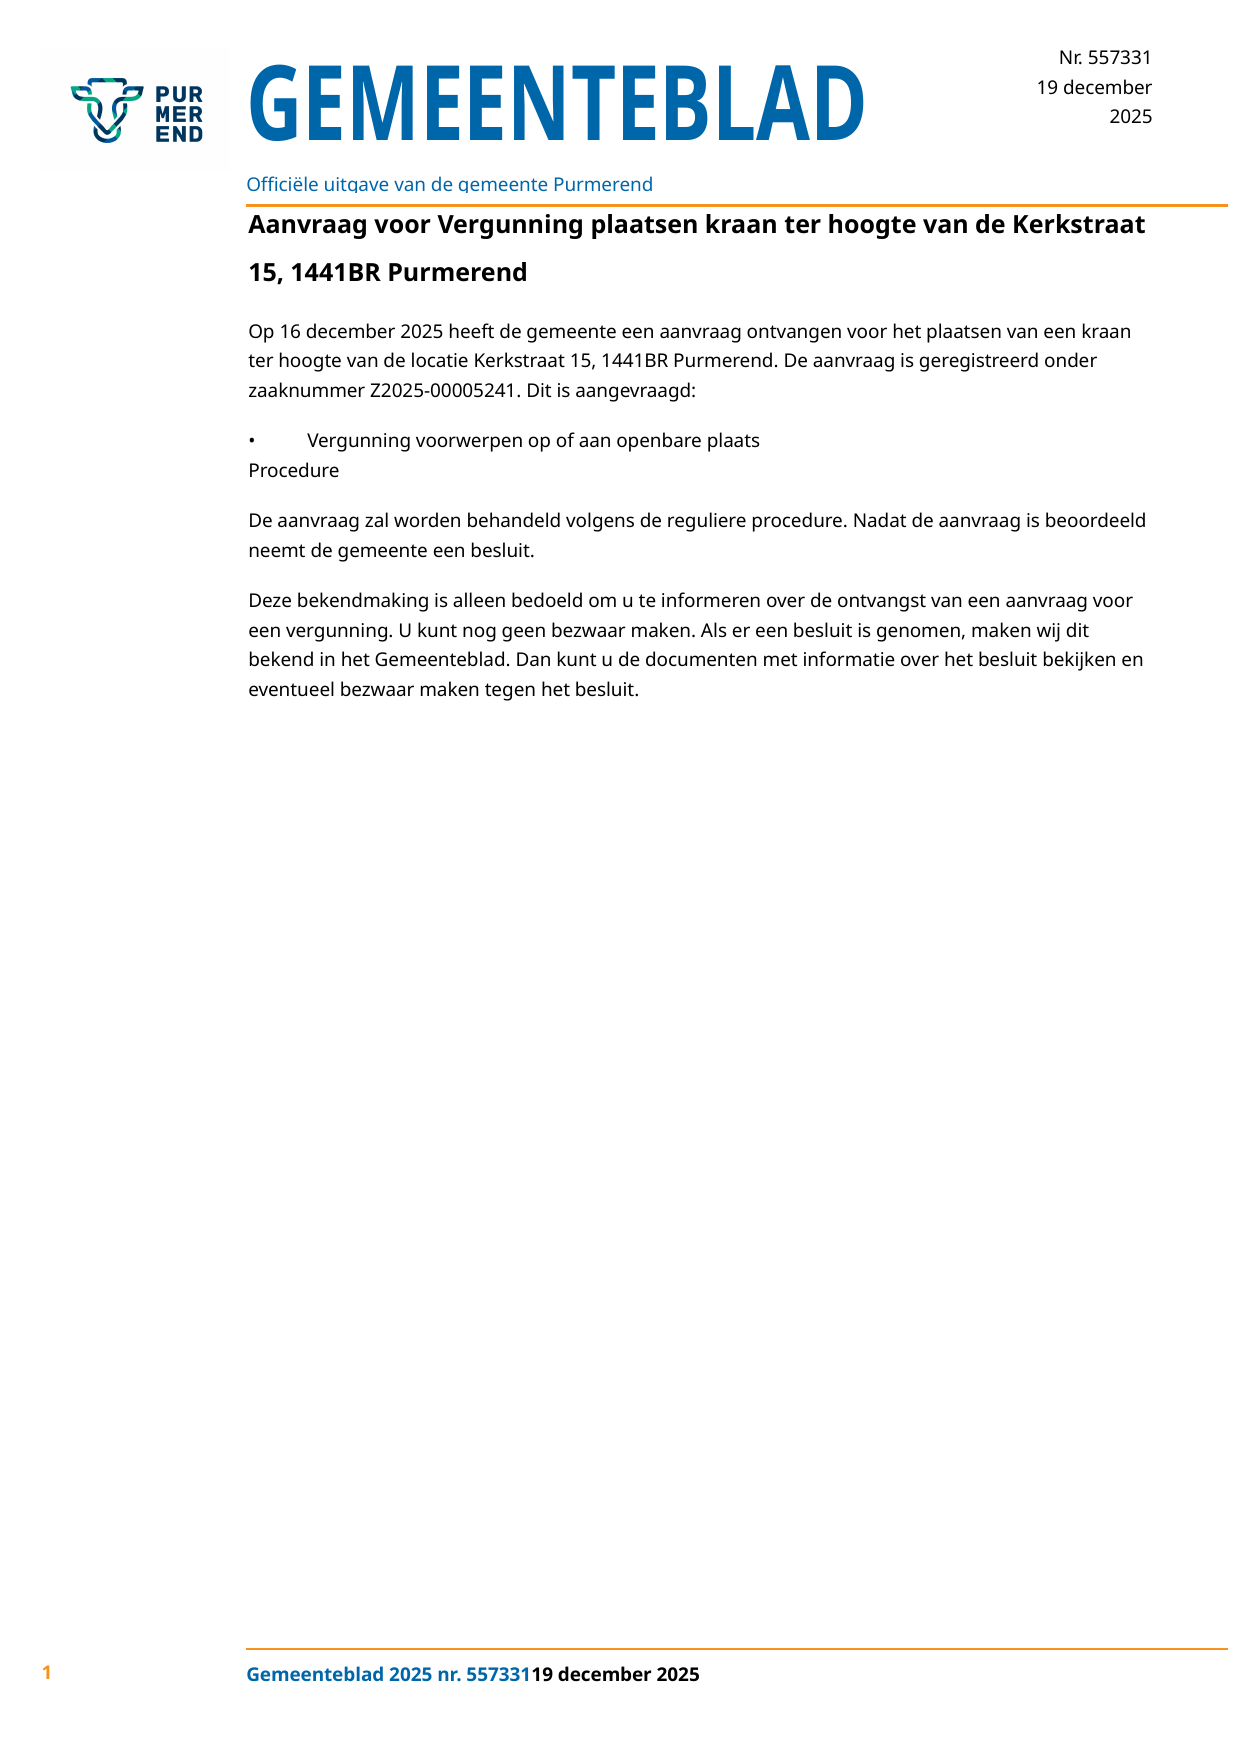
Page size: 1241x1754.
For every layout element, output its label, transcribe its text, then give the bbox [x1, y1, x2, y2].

text De aanvraag zal worden behandeld volgens de reguliere procedure. Nadat de aanvraag is beoordeeld neemt de gemeente een besluit. [248, 507, 1152, 563]
list Vergunning voorwerpen op of aan openbare plaats [248, 427, 1152, 453]
text Deze bekendmaking is alleen bedoeld om u te informeren over de ontvangst van een aanvraag voor een vergunning. U kunt nog geen bezwaar maken. Als er een besluit is genomen, maken wij dit bekend in het Gemeenteblad. Dan kunt u de documenten met informatie over het besluit bekijken en eventueel bezwaar maken tegen het besluit. [248, 587, 1152, 702]
text Procedure [248, 457, 1152, 483]
text Op 16 december 2025 heeft de gemeente een aanvraag ontvangen voor het plaatsen van een kraan ter hoogte van de locatie Kerkstraat 15, 1441BR Purmerend. De aanvraag is geregistreerd onder zaaknummer Z2025-00005241. Dit is aangevraagd: [248, 318, 1152, 403]
text Aanvraag voor Vergunning plaatsen kraan ter hoogte van de Kerkstraat 15, 1441BR Purmerend [248, 207, 1152, 288]
picture [41, 47, 231, 172]
